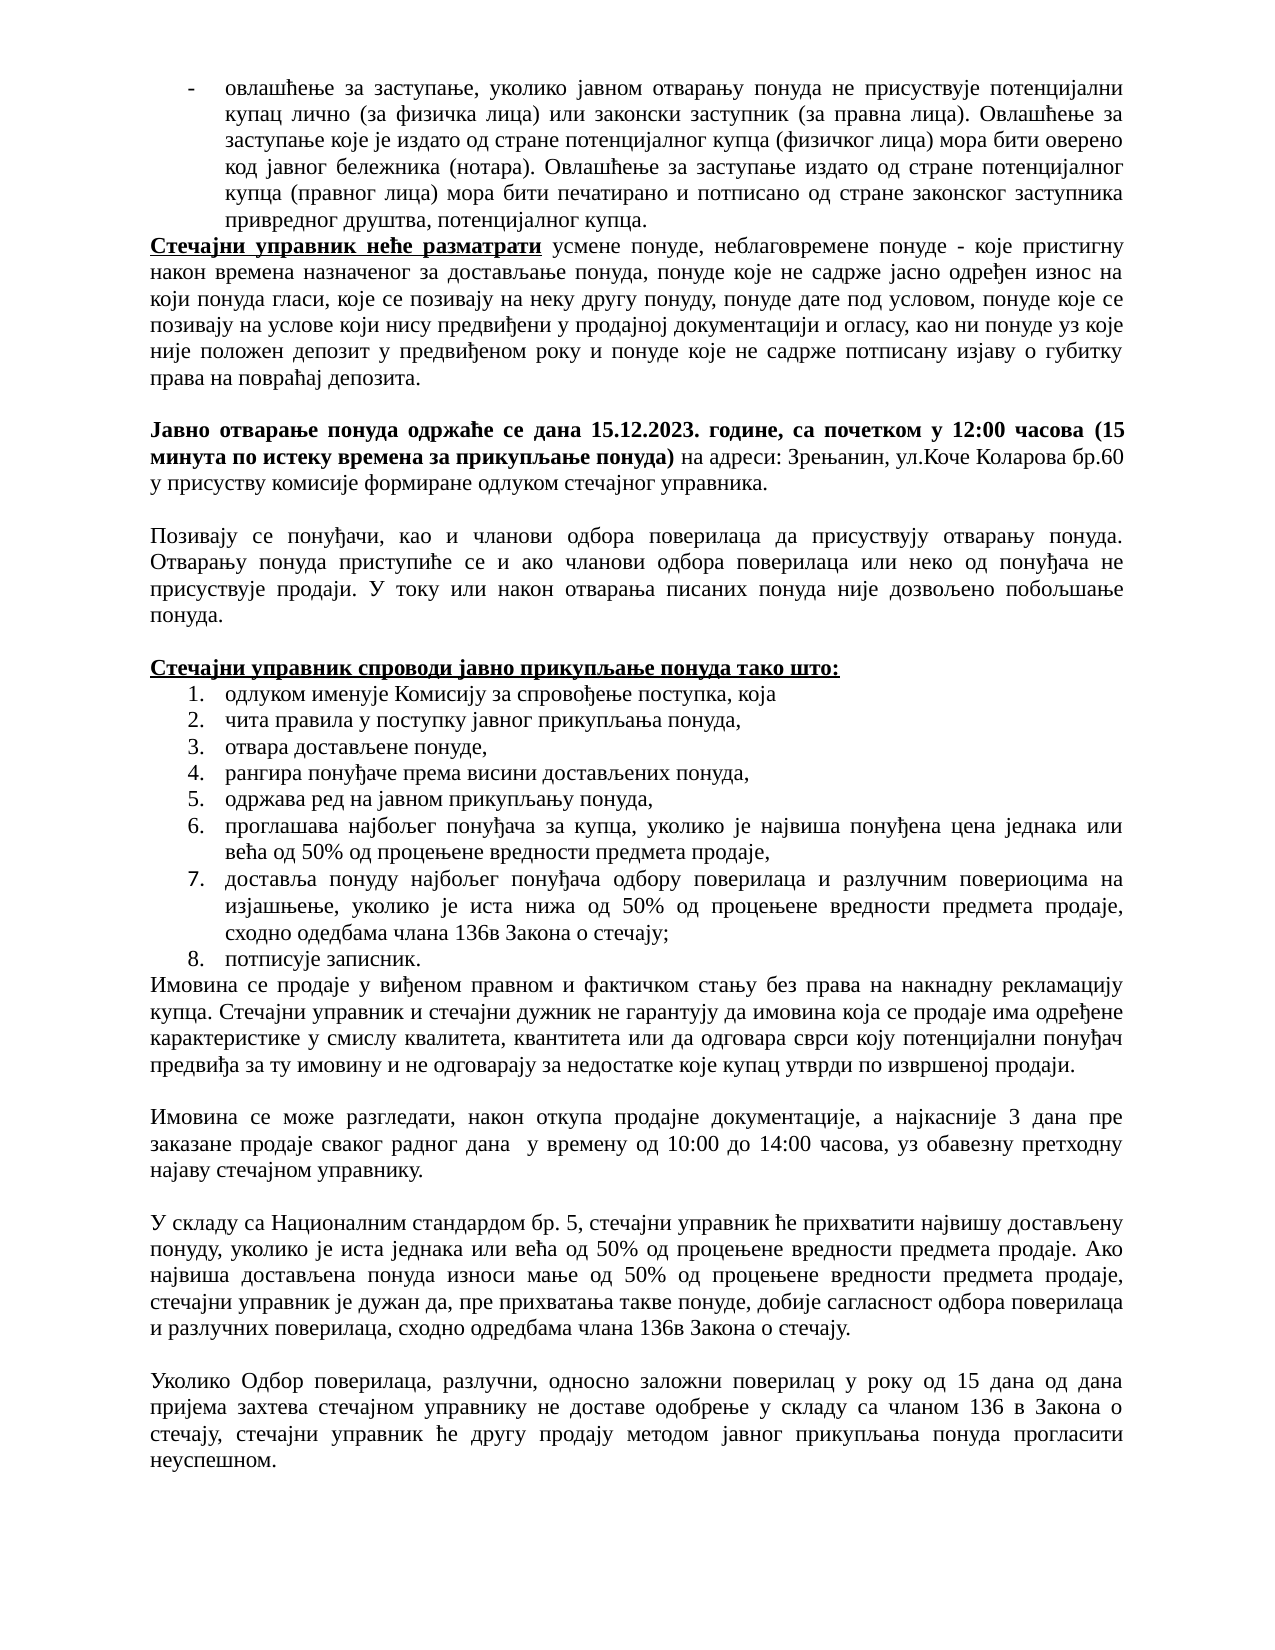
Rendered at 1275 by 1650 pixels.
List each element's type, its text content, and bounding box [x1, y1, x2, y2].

list рангира понуђаче према висини достављених понуда, [187, 759, 1125, 785]
list одлуком именује Комисију за спровођење поступка, која [187, 680, 1125, 706]
text Стечајни управник неће разматрати усмене понуде, неблаговремене понуде - које пристигну након времена назначеног за достављање понуда, понуде које не садрже јасно одређен износ на који понуда гласи, које се позивају на неку другу понуду, понуде дате под условом, понуде које се позивају на услове који нису предвиђени у продајној документацији и огласу, као ни понуде уз које није положен депозит у предвиђеном року и понуде које не садрже потписану изјаву о губитку права на повраћај депозита. [150, 232, 1125, 390]
list доставља понуду најбољег понуђача одбору поверилаца и разлучним повериоцима на изјашњење, уколико је иста нижа од 50% од процењене вредности предмета продаје, сходно одедбама члана 136в Закона о стечају; [187, 864, 1125, 945]
list овлашћење за заступање, уколико јавном отварању понуда не присуствује потенцијални купац лично (за физичка лица) или законски заступник (за правна лица). Овлашћење за заступање које је издато од стране потенцијалног купца (физичког лица) мора бити оверено код јавног бележника (нотара). Овлашћење за заступање издато од стране потенцијалног купца (правног лица) мора бити печатирано и потписано од стране законског заступника привредног друштва, потенцијалног купца. [187, 74, 1125, 232]
text Имовина се продаје у виђеном правном и фактичком стању без права на накнадну рекламацију купца. Стечајни управник и стечајни дужник не гарантују да имовина која се продаје има одређене карактеристике у смислу квалитета, квантитета или да одговара сврси коју потенцијални понуђач предвиђа за ту имовину и не одговарају за недостатке које купац утврди по извршеној продаји. [150, 972, 1125, 1077]
text Уколико Одбор поверилаца, разлучни, односно заложни поверилац у року од 15 дана од дана пријема захтева стечајном управнику не доставе одобрење у складу са чланом 136 в Закона о стечају, стечајни управник ће другу продају методом јавног прикупљања понуда прогласити неуспешном. [150, 1367, 1125, 1472]
text Позивају се понуђачи, као и чланови одбора поверилаца да присуствују отварању понуда. Отварању понуда приступиће се и ако чланови одбора поверилаца или неко од понуђача не присуствује продаји. У току или након отварања писаних понуда није дозвољено побољшање понуда. [150, 522, 1125, 627]
list потписује записник. [187, 945, 1125, 972]
text Јавно отварање понуда одржаће се дана 15.12.2023. године, са почетком у 12:00 часова (15 минута по истеку времена за прикупљање понуда) на адреси: Зрењанин, ул.Коче Коларова бр.60 у присуству комисије формиране одлуком стечајног управника. [150, 416, 1125, 496]
list чита правила у поступку јавног прикупљања понуда, [187, 706, 1125, 733]
list одржава ред на јавном прикупљању понуда, [187, 785, 1125, 812]
list проглашава најбољег понуђача за купца, уколико је највиша понуђена цена једнака или већа од 50% од процењене вредности предмета продаје, [187, 812, 1125, 864]
list отвара достављене понуде, [187, 733, 1125, 759]
text Имовина се може разгледати, након откупа продајне документације, а најкaсније 3 дана пре заказане продаје сваког радног дана у времену од 10:00 до 14:00 часова, уз обавезну претходну најаву стечајном управнику. [150, 1103, 1125, 1182]
text Стечајни управник спроводи јавно прикупљање понуда тако што: [150, 654, 1125, 680]
text У складу са Националним стандардом бр. 5, стечајни управник ће прихватити највишу достављену понуду, уколико је иста једнака или већа од 50% од процењене вредности предмета продаје. Ако највиша достављена понуда износи мање од 50% од процењене вредности предмета продаје, стечајни управник је дужан да, пре прихватања такве понуде, добије сагласност одбора поверилаца и разлучних поверилаца, сходно одредбама члана 136в Закона о стечају. [150, 1209, 1125, 1341]
